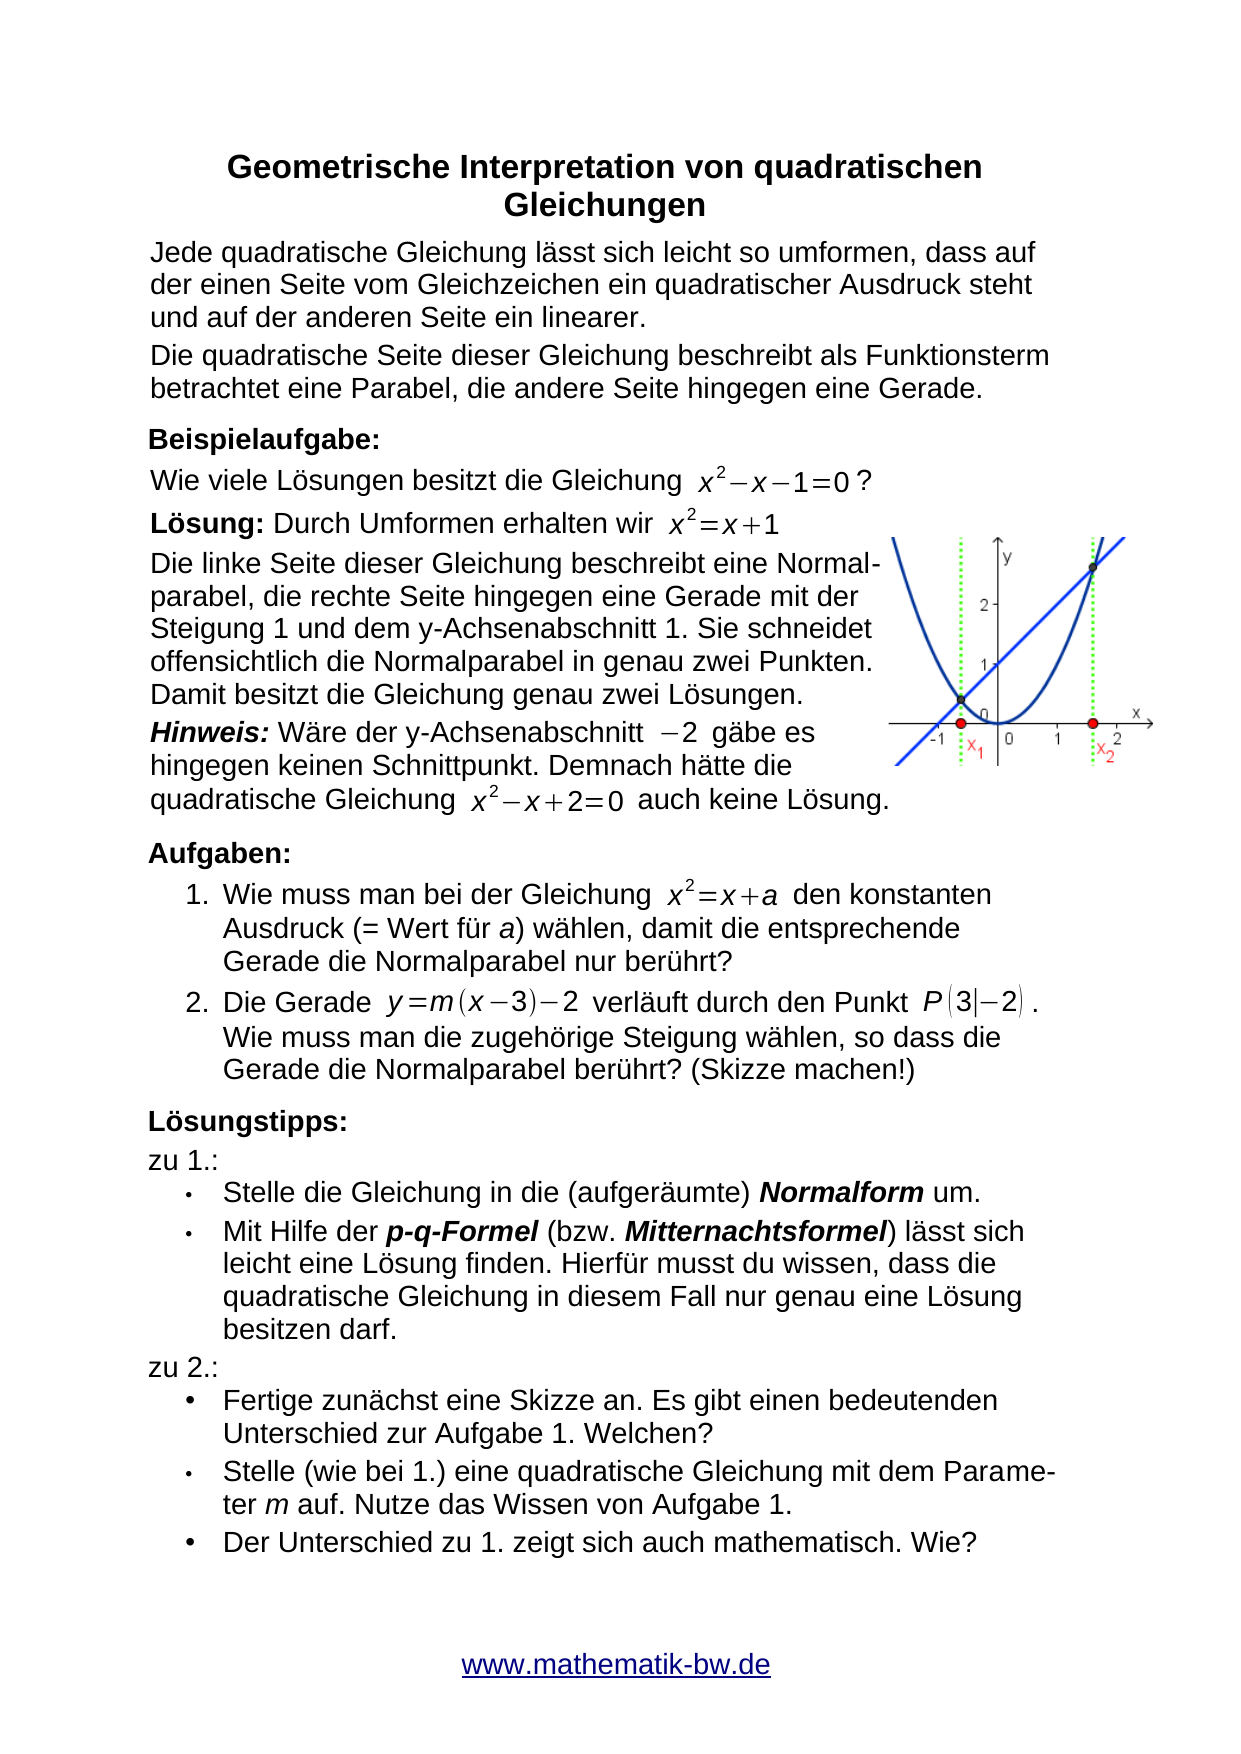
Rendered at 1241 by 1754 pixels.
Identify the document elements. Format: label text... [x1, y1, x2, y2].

subtitle Beispielaufgabe: [148, 423, 1062, 456]
picture [888, 537, 1153, 766]
list Stelle die Gleichung in die (aufgeräumte) Normalform um. [185, 1176, 1062, 1209]
subtitle Geometrische Interpretation von quadratischen Gleichungen [148, 148, 1062, 223]
subtitle Aufgaben: [148, 837, 1062, 869]
list Die Gerade verläuft durch den Punkt . Wie muss man die zugehörige Steigung wählen, so dass die Gerade die Normalparabel berührt? (Skizze machen!) [185, 983, 1062, 1086]
subtitle Lösungstipps: [148, 1105, 1062, 1137]
text Die linke Seite dieser Gleichung beschreibt eine Normal­parabel, die rechte Seite hingegen eine Gerade mit der Steigung 1 und dem y-Achsenabschnitt 1. Sie schneidet offensichtlich die Normalparabel in genau zwei Punkten. Damit besitzt die Gleichung genau zwei Lösungen. [150, 547, 888, 710]
list Stelle (wie bei 1.) eine quadratische Gleichung mit dem Para­me­ter m auf. Nutze das Wissen von Aufgabe 1. [185, 1455, 1062, 1520]
text Wie viele Lösungen besitzt die Gleichung ? [150, 462, 1062, 499]
text Hinweis: Wäre der y-Achsenabschnitt gäbe es hingegen keinen Schnittpunkt. Demnach hätte die quadratische Gleichung auch keine Lösung. [150, 716, 1062, 818]
list Fertige zunächst eine Skizze an. Es gibt einen bedeutenden Unterschied zur Aufgabe 1. Welchen? [185, 1384, 1062, 1449]
list Der Unterschied zu 1. zeigt sich auch mathematisch. Wie? [185, 1526, 1062, 1559]
list Mit Hilfe der p-q-Formel (bzw. Mitternachtsformel) lässt sich leicht eine Lösung finden. Hierfür musst du wissen, dass die quadratische Gleichung in diesem Fall nur genau eine Lösung besitzen darf. [185, 1215, 1062, 1345]
text zu 2.: [148, 1351, 1062, 1384]
list Wie muss man bei der Gleichung den konstanten Ausdruck (= Wert für a) wählen, damit die entsprechende Gerade die Normal­parabel nur berührt? [185, 876, 1062, 977]
text Jede quadratische Gleichung lässt sich leicht so umformen, dass auf der einen Seite vom Gleichzeichen ein quadratischer Ausdruck steht und auf der anderen Seite ein linearer. [150, 236, 1062, 333]
text Die quadratische Seite dieser Gleichung beschreibt als Funktionsterm betrachtet eine Parabel, die andere Seite hingegen eine Gerade. [150, 339, 1062, 404]
text zu 1.: [148, 1144, 1062, 1176]
text Lösung: Durch Umformen erhalten wir [150, 505, 1062, 541]
